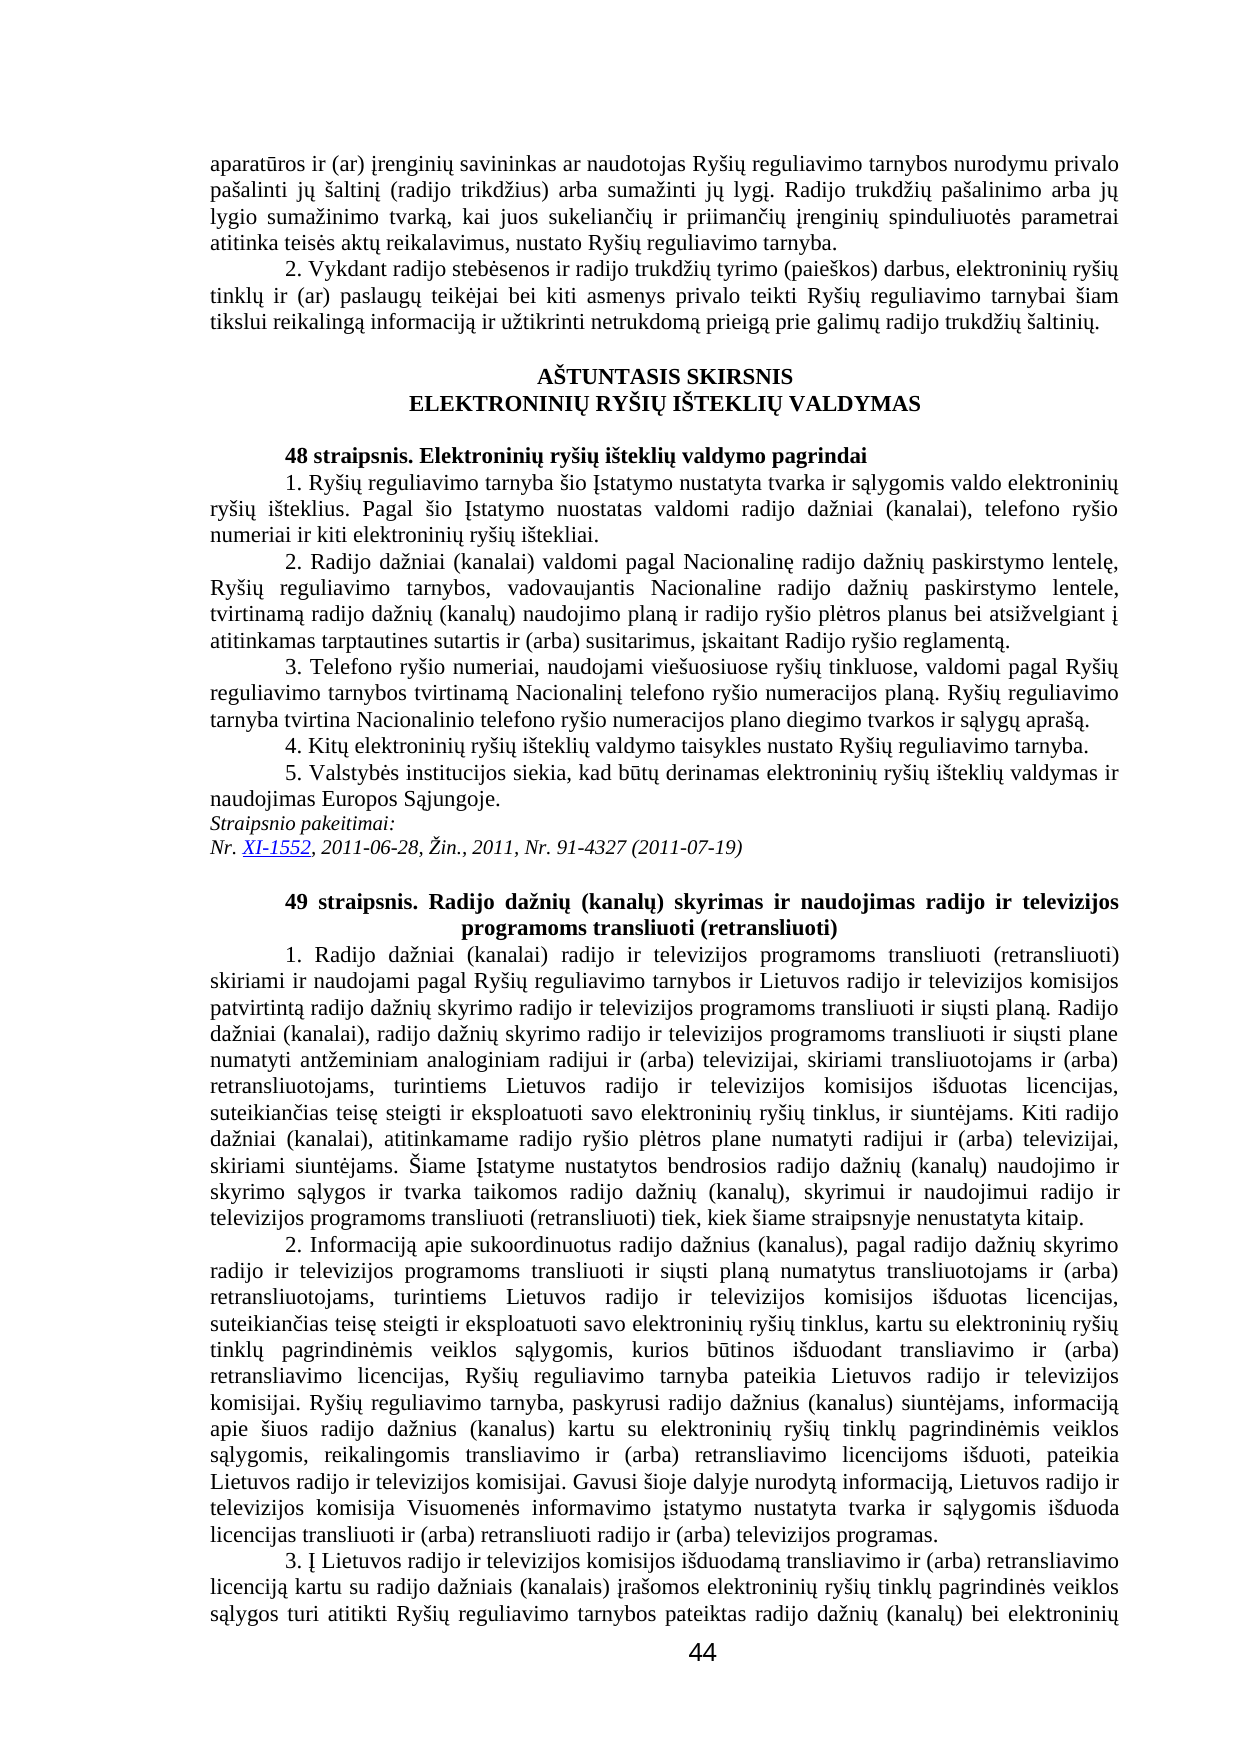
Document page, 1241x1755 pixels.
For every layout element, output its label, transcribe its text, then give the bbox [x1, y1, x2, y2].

text 5. Valstybės institucijos siekia, kad būtų derinamas elektroninių ryšių išteklių valdymas ir naudojimas Europos Sąjungoje. [210, 758, 1120, 811]
text ELEKTRONINIŲ RYŠIŲ IŠTEKLIŲ VALDYMAS [210, 389, 1120, 416]
text Straipsnio pakeitimai: [210, 811, 1120, 835]
text 2. Radijo dažniai (kanalai) valdomi pagal Nacionalinę radijo dažnių paskirstymo lentelę, Ryšių reguliavimo tarnybos, vadovaujantis Nacionaline radijo dažnių paskirstymo lentele, tvirtinamą radijo dažnių (kanalų) naudojimo planą ir radijo ryšio plėtros planus bei atsižvelgiant į atitinkamas tarptautines sutartis ir (arba) susitarimus, įskaitant Radijo ryšio reglamentą. [210, 548, 1120, 653]
text Nr. XI-1552, 2011-06-28, Žin., 2011, Nr. 91-4327 (2011-07-19) [210, 835, 1120, 859]
text 48 straipsnis. Elektroninių ryšių išteklių valdymo pagrindai [210, 442, 1120, 469]
text 4. Kitų elektroninių ryšių išteklių valdymo taisykles nustato Ryšių reguliavimo tarnyba. [210, 732, 1120, 758]
text 1. Radijo dažniai (kanalai) radijo ir televizijos programoms transliuoti (retransliuoti) skiriami ir naudojami pagal Ryšių reguliavimo tarnybos ir Lietuvos radijo ir televizijos komisijos patvirtintą radijo dažnių skyrimo radijo ir televizijos programoms transliuoti ir siųsti planą. Radijo dažniai (kanalai), radijo dažnių skyrimo radijo ir televizijos programoms transliuoti ir siųsti plane numatyti antžeminiam analoginiam radijui ir (arba) televizijai, skiriami transliuotojams ir (arba) retransliuotojams, turintiems Lietuvos radijo ir televizijos komisijos išduotas licencijas, suteikiančias teisę steigti ir eksploatuoti savo elektroninių ryšių tinklus, ir siuntėjams. Kiti radijo dažniai (kanalai), atitinkamame radijo ryšio plėtros plane numatyti radijui ir (arba) televizijai, skiriami siuntėjams. Šiame Įstatyme nustatytos bendrosios radijo dažnių (kanalų) naudojimo ir skyrimo sąlygos ir tvarka taikomos radijo dažnių (kanalų), skyrimui ir naudojimui radijo ir televizijos programoms transliuoti (retransliuoti) tiek, kiek šiame straipsnyje nenustatyta kitaip. [210, 941, 1120, 1231]
text 3. Į Lietuvos radijo ir televizijos komisijos išduodamą transliavimo ir (arba) retransliavimo licenciją kartu su radijo dažniais (kanalais) įrašomos elektroninių ryšių tinklų pagrindinės veiklos sąlygos turi atitikti Ryšių reguliavimo tarnybos pateiktas radijo dažnių (kanalų) bei elektroninių [210, 1547, 1120, 1626]
text 2. Vykdant radijo stebėsenos ir radijo trukdžių tyrimo (paieškos) darbus, elektroninių ryšių tinklų ir (ar) paslaugų teikėjai bei kiti asmenys privalo teikti Ryšių reguliavimo tarnybai šiam tikslui reikalingą informaciją ir užtikrinti netrukdomą prieigą prie galimų radijo trukdžių šaltinių. [210, 255, 1120, 334]
text 49 straipsnis. Radijo dažnių (kanalų) skyrimas ir naudojimas radijo ir televizijos programoms transliuoti (retransliuoti) [285, 888, 1120, 941]
text 3. Telefono ryšio numeriai, naudojami viešuosiuose ryšių tinkluose, valdomi pagal Ryšių reguliavimo tarnybos tvirtinamą Nacionalinį telefono ryšio numeracijos planą. Ryšių reguliavimo tarnyba tvirtina Nacionalinio telefono ryšio numeracijos plano diegimo tvarkos ir sąlygų aprašą. [210, 653, 1120, 732]
text 2. Informaciją apie sukoordinuotus radijo dažnius (kanalus), pagal radijo dažnių skyrimo radijo ir televizijos programoms transliuoti ir siųsti planą numatytus transliuotojams ir (arba) retransliuotojams, turintiems Lietuvos radijo ir televizijos komisijos išduotas licencijas, suteikiančias teisę steigti ir eksploatuoti savo elektroninių ryšių tinklus, kartu su elektroninių ryšių tinklų pagrindinėmis veiklos sąlygomis, kurios būtinos išduodant transliavimo ir (arba) retransliavimo licencijas, Ryšių reguliavimo tarnyba pateikia Lietuvos radijo ir televizijos komisijai. Ryšių reguliavimo tarnyba, paskyrusi radijo dažnius (kanalus) siuntėjams, informaciją apie šiuos radijo dažnius (kanalus) kartu su elektroninių ryšių tinklų pagrindinėmis veiklos sąlygomis, reikalingomis transliavimo ir (arba) retransliavimo licencijoms išduoti, pateikia Lietuvos radijo ir televizijos komisijai. Gavusi šioje dalyje nurodytą informaciją, Lietuvos radijo ir televizijos komisija Visuomenės informavimo įstatymo nustatyta tvarka ir sąlygomis išduoda licencijas transliuoti ir (arba) retransliuoti radijo ir (arba) televizijos programas. [210, 1231, 1120, 1547]
text AŠTUNTASIS SKIRSNIS [210, 363, 1120, 389]
text aparatūros ir (ar) įrenginių savininkas ar naudotojas Ryšių reguliavimo tarnybos nurodymu privalo pašalinti jų šaltinį (radijo trikdžius) arba sumažinti jų lygį. Radijo trukdžių pašalinimo arba jų lygio sumažinimo tvarką, kai juos sukeliančių ir priimančių įrenginių spinduliuotės parametrai atitinka teisės aktų reikalavimus, nustato Ryšių reguliavimo tarnyba. [210, 150, 1120, 255]
text 1. Ryšių reguliavimo tarnyba šio Įstatymo nustatyta tvarka ir sąlygomis valdo elektroninių ryšių išteklius. Pagal šio Įstatymo nuostatas valdomi radijo dažniai (kanalai), telefono ryšio numeriai ir kiti elektroninių ryšių ištekliai. [210, 469, 1120, 548]
